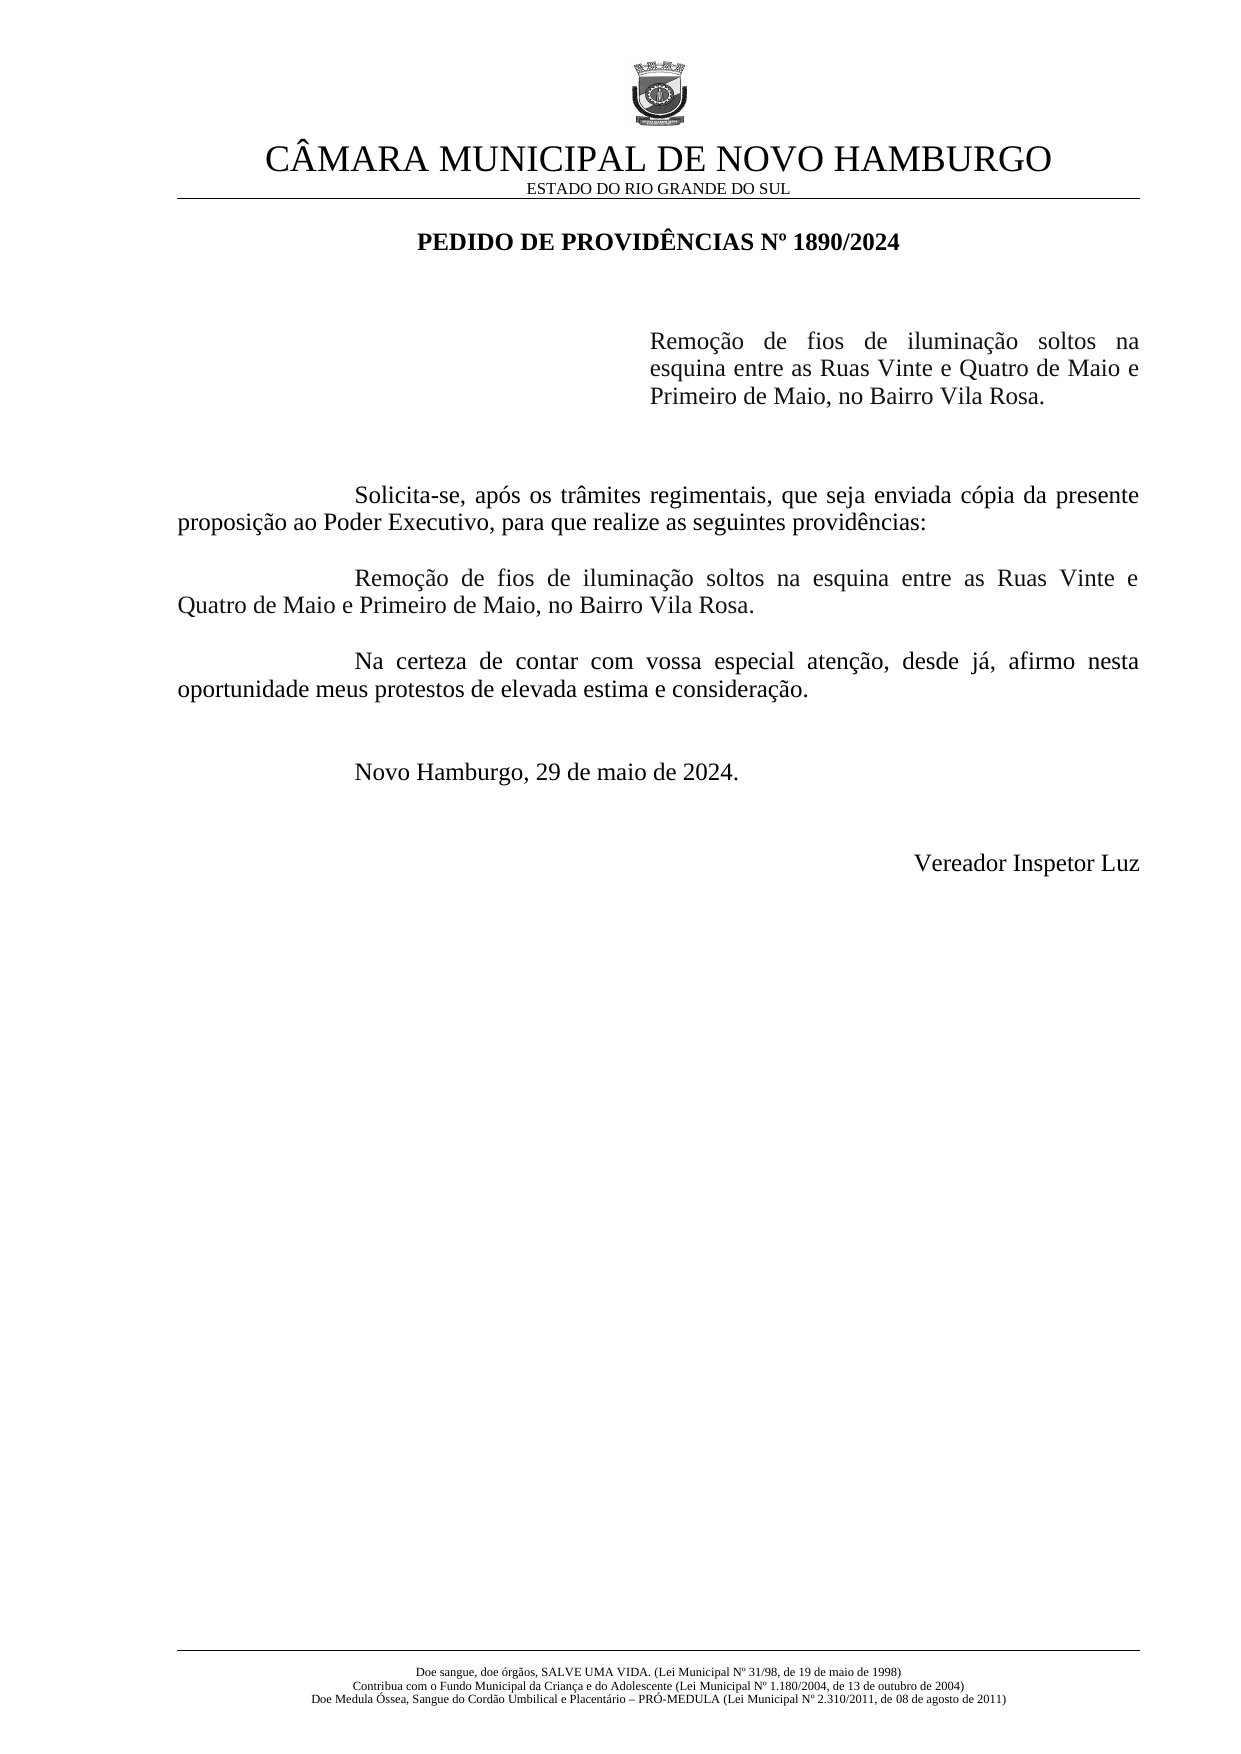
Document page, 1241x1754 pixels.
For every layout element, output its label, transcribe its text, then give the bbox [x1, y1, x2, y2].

text Remoção de fios de iluminação soltos na esquina entre as Ruas Vinte e Quatro de Maio e Primeiro de Maio, no Bairro Vila Rosa. [649, 327, 1140, 410]
text Vereador Inspetor Luz [177, 849, 1140, 876]
text Novo Hamburgo, 29 de maio de 2024. [177, 758, 1140, 786]
text Remoção de fios de iluminação soltos na esquina entre as Ruas Vinte e Quatro de Maio e Primeiro de Maio, no Bairro Vila Rosa. [177, 564, 1140, 619]
text PEDIDO DE PROVIDÊNCIAS Nº 1890/2024 [177, 228, 1140, 256]
text Solicita-se, após os trâmites regimentais, que seja enviada cópia da presente proposição ao Poder Executivo, para que realize as seguintes providências: [177, 481, 1140, 536]
text Na certeza de contar com vossa especial atenção, desde já, afirmo nesta oportunidade meus protestos de elevada estima e consideração. [177, 647, 1140, 702]
